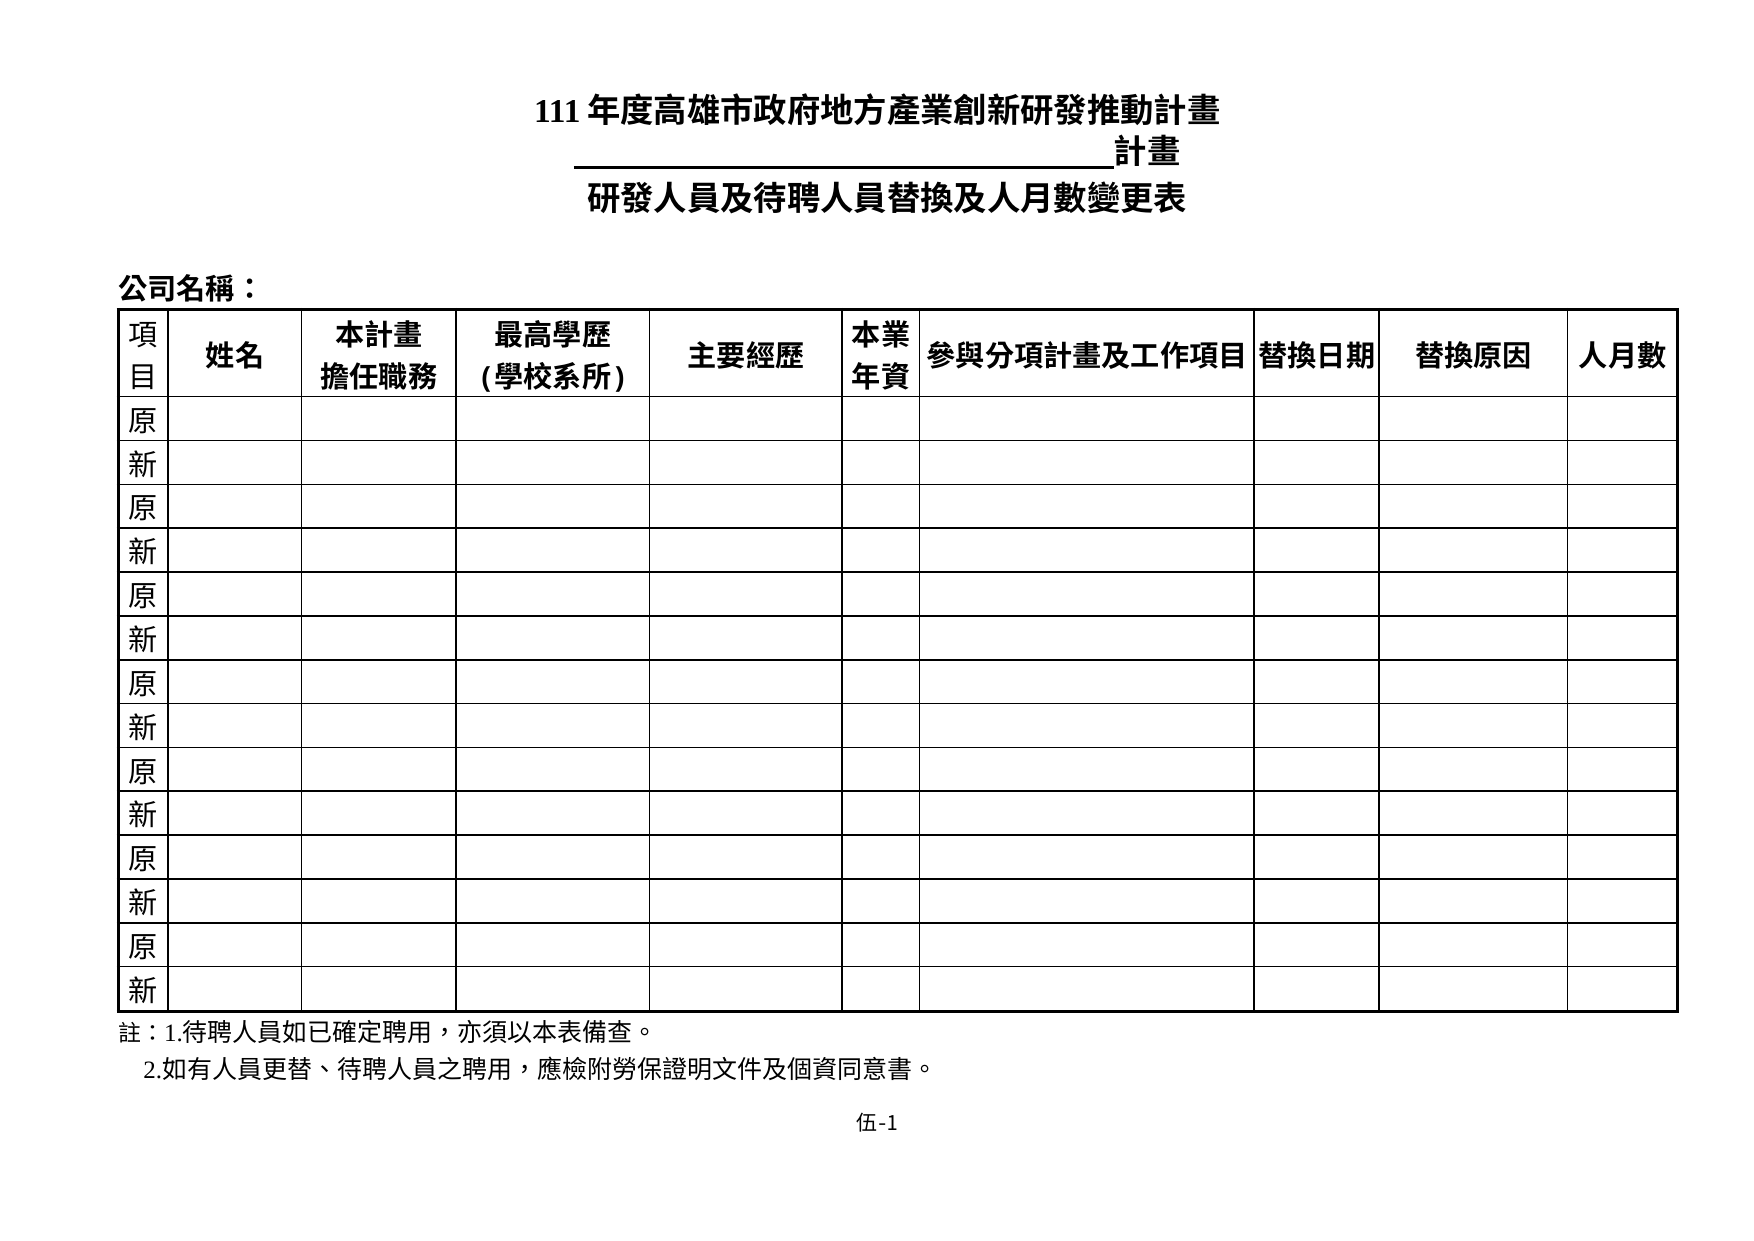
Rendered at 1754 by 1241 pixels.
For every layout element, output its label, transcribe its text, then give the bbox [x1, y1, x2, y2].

text 111年度高雄市政府地方產業創新研發推動計畫 計畫 [118, 89, 1636, 172]
table_cell [1380, 529, 1567, 571]
table_cell [169, 529, 301, 571]
table_cell 新 [120, 441, 167, 483]
table_cell [1255, 792, 1378, 834]
table_cell [843, 924, 919, 966]
table_cell [1255, 748, 1378, 790]
table_cell [920, 836, 1253, 878]
table_cell [169, 704, 301, 747]
table_cell [1568, 880, 1676, 922]
table_cell [920, 880, 1253, 922]
table_cell [169, 924, 301, 966]
table_cell [843, 836, 919, 878]
table_cell [1255, 573, 1378, 615]
table_cell [169, 748, 301, 790]
table_header 本業 年資 [843, 311, 919, 396]
table_cell [457, 441, 649, 483]
table_cell [1255, 924, 1378, 966]
table_cell [920, 704, 1253, 747]
table_cell [843, 397, 919, 439]
table_cell [1380, 397, 1567, 439]
table_cell 新 [120, 792, 167, 834]
table_cell [1255, 661, 1378, 703]
text 研發人員及待聘人員替換及人月數變更表 [118, 172, 1736, 220]
table_header 參與分項計畫及工作項目 [920, 311, 1253, 396]
table_cell [457, 704, 649, 747]
table_cell [843, 748, 919, 790]
table_cell [920, 573, 1253, 615]
table_header 本計畫 擔任職務 [302, 311, 455, 396]
table_cell [302, 704, 455, 747]
table_cell [650, 836, 841, 878]
table_cell [920, 792, 1253, 834]
table_cell [1380, 880, 1567, 922]
table_cell [302, 485, 455, 527]
table_cell [920, 661, 1253, 703]
table_cell [457, 573, 649, 615]
table_cell [169, 880, 301, 922]
table_cell [650, 880, 841, 922]
table_cell 原 [120, 924, 167, 966]
table_cell [920, 397, 1253, 439]
table_cell [1255, 485, 1378, 527]
table_cell [302, 836, 455, 878]
table_cell [843, 441, 919, 483]
table_cell [1380, 704, 1567, 747]
table_cell [920, 967, 1253, 1010]
table_header 姓名 [169, 311, 301, 396]
table_cell [169, 573, 301, 615]
table_cell [169, 836, 301, 878]
table_cell 新 [120, 704, 167, 747]
table_header 人月數 [1568, 311, 1676, 396]
table_cell [1255, 836, 1378, 878]
table_cell [650, 967, 841, 1010]
table_cell [169, 967, 301, 1010]
table_cell [1380, 748, 1567, 790]
table_cell [843, 792, 919, 834]
table_cell 新 [120, 529, 167, 571]
table_cell [650, 573, 841, 615]
table_cell [650, 617, 841, 659]
table_cell [1380, 967, 1567, 1010]
table_cell 新 [120, 880, 167, 922]
table_cell [1255, 967, 1378, 1010]
table_cell [1255, 880, 1378, 922]
table_cell 新 [120, 967, 167, 1010]
table_cell [302, 441, 455, 483]
table_cell [1568, 967, 1676, 1010]
table_cell [1568, 704, 1676, 747]
table_cell [302, 924, 455, 966]
table_cell [169, 485, 301, 527]
table_cell [920, 924, 1253, 966]
table_cell [650, 748, 841, 790]
table_header 替換日期 [1255, 311, 1378, 396]
table_cell [920, 529, 1253, 571]
table_header 項目 [120, 311, 167, 396]
table_cell [1255, 397, 1378, 439]
table_cell [1568, 529, 1676, 571]
table_cell [650, 924, 841, 966]
table_cell [457, 485, 649, 527]
table_cell [1568, 792, 1676, 834]
table_cell [1568, 836, 1676, 878]
table_cell [843, 617, 919, 659]
table_cell [1568, 573, 1676, 615]
table_cell [1380, 661, 1567, 703]
table_cell [1568, 485, 1676, 527]
table_cell [457, 836, 649, 878]
table_cell [650, 529, 841, 571]
table_cell [302, 748, 455, 790]
table_cell [1255, 529, 1378, 571]
table_cell [169, 792, 301, 834]
table_cell [1255, 617, 1378, 659]
table_cell [169, 397, 301, 439]
text 2.如有人員更替、待聘人員之聘用，應檢附勞保證明文件及個資同意書。 [118, 1049, 1636, 1085]
table_cell [302, 792, 455, 834]
table_cell [457, 880, 649, 922]
table_cell [302, 573, 455, 615]
table_cell [650, 661, 841, 703]
table_cell [169, 441, 301, 483]
table_cell [457, 748, 649, 790]
table_cell [457, 792, 649, 834]
table_cell [650, 397, 841, 439]
table_cell [650, 792, 841, 834]
table_cell 原 [120, 573, 167, 615]
table_cell [843, 880, 919, 922]
table_cell [302, 617, 455, 659]
table_cell [1568, 748, 1676, 790]
table_cell [457, 529, 649, 571]
table_cell [1380, 836, 1567, 878]
table_cell 原 [120, 748, 167, 790]
table_cell [920, 617, 1253, 659]
table_cell [457, 967, 649, 1010]
table_cell [169, 661, 301, 703]
table_cell [457, 617, 649, 659]
table_cell [302, 529, 455, 571]
table_cell [1568, 441, 1676, 483]
table_cell 原 [120, 397, 167, 439]
table_cell 新 [120, 617, 167, 659]
table_header 最高學歷 (學校系所) [457, 311, 649, 396]
table_cell [457, 924, 649, 966]
table_cell [1380, 573, 1567, 615]
table_cell [1568, 617, 1676, 659]
table_cell [843, 967, 919, 1010]
table_cell [920, 748, 1253, 790]
table_cell [650, 704, 841, 747]
table_cell [302, 880, 455, 922]
table_cell [843, 485, 919, 527]
table_header 替換原因 [1380, 311, 1567, 396]
table_cell [1568, 661, 1676, 703]
table_cell [1255, 441, 1378, 483]
table_cell [1380, 792, 1567, 834]
table_cell [457, 661, 649, 703]
table_cell [920, 485, 1253, 527]
table_header 主要經歷 [650, 311, 841, 396]
table_cell [1380, 485, 1567, 527]
text 註：1.待聘人員如已確定聘用，亦須以本表備查。 [118, 1013, 1636, 1049]
table_cell [843, 704, 919, 747]
table_cell [1568, 924, 1676, 966]
table_cell [920, 441, 1253, 483]
text 公司名稱： [118, 266, 1636, 308]
table_cell [1255, 704, 1378, 747]
table_cell [1568, 397, 1676, 439]
table_cell [650, 441, 841, 483]
table_cell [1380, 924, 1567, 966]
table_cell [302, 661, 455, 703]
table_cell 原 [120, 836, 167, 878]
table_cell [302, 397, 455, 439]
table_cell [843, 661, 919, 703]
table_cell [1380, 441, 1567, 483]
table_cell [457, 397, 649, 439]
table_cell [302, 967, 455, 1010]
table_cell [650, 485, 841, 527]
table_cell 原 [120, 485, 167, 527]
table_cell [843, 529, 919, 571]
table_cell 原 [120, 661, 167, 703]
table_cell [169, 617, 301, 659]
table_cell [843, 573, 919, 615]
table_cell [1380, 617, 1567, 659]
